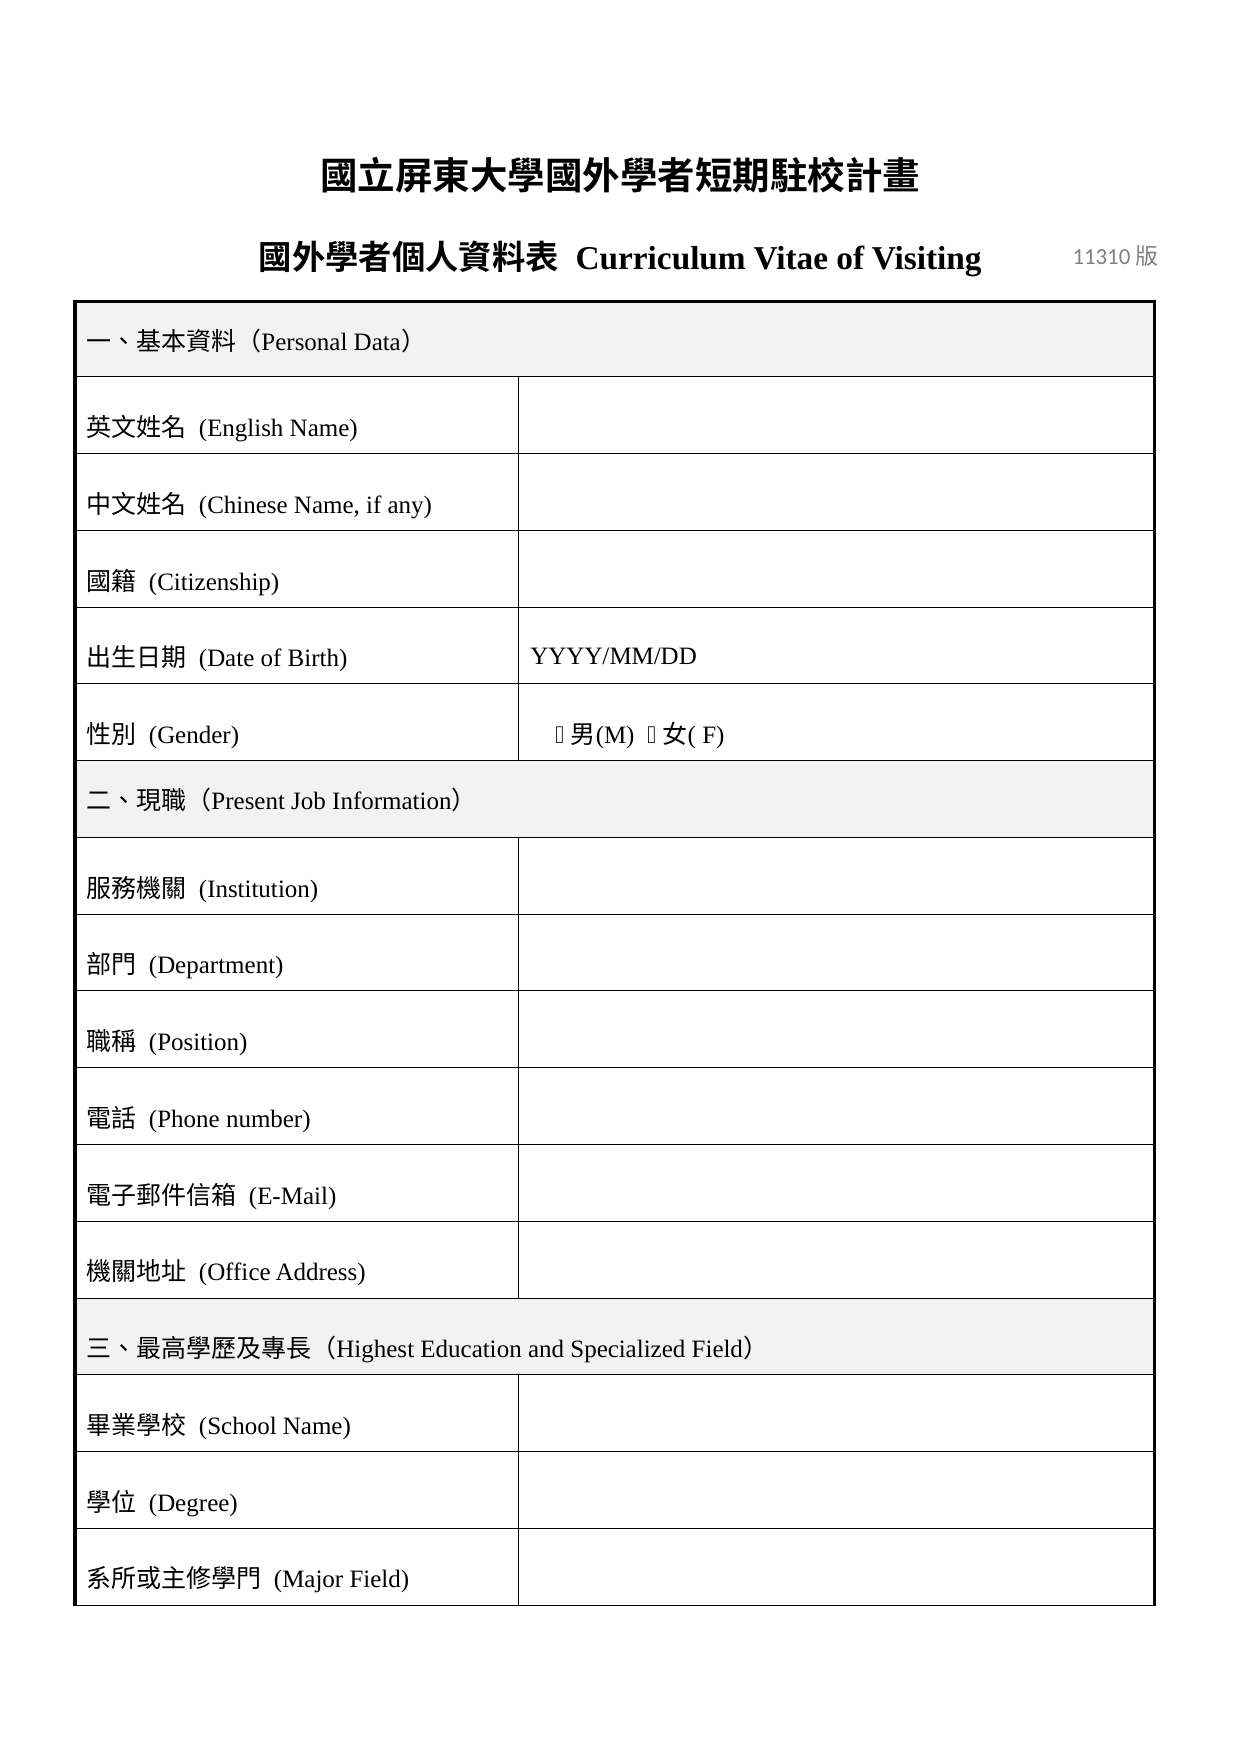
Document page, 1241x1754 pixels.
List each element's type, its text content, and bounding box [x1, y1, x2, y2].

table_cell [519, 838, 1153, 914]
text 國立屏東大學國外學者短期駐校計畫 [75, 132, 1165, 194]
table_cell [519, 1529, 1153, 1604]
table_cell [519, 1222, 1153, 1297]
table_cell  男(M)  女( F) [519, 684, 1153, 760]
table_cell [519, 1068, 1153, 1144]
table_cell [519, 991, 1153, 1067]
table_cell [519, 1452, 1153, 1528]
table_cell 畢業學校 (School Name) [77, 1375, 518, 1451]
table_cell [519, 531, 1153, 607]
table_cell 三、最高學歷及專長（Highest Education and Specialized Field） [77, 1299, 1153, 1374]
table_cell 電話 (Phone number) [77, 1068, 518, 1144]
table_header 一、基本資料（Personal Data） [77, 303, 1153, 376]
table_cell 電子郵件信箱 (E-Mail) [77, 1145, 518, 1221]
table_cell [519, 1375, 1153, 1451]
table_cell [519, 1145, 1153, 1221]
table_cell 二、現職（Present Job Information） [77, 761, 1153, 837]
table_cell 機關地址 (Office Address) [77, 1222, 518, 1297]
table_cell [519, 454, 1153, 530]
table_cell 性別 (Gender) [77, 684, 518, 760]
table_cell 服務機關 (Institution) [77, 838, 518, 914]
text 國外學者個人資料表 Curriculum Vitae of Visiting [75, 213, 1165, 275]
table_cell 部門 (Department) [77, 915, 518, 990]
table_cell 國籍 (Citizenship) [77, 531, 518, 607]
table_cell 中文姓名 (Chinese Name, if any) [77, 454, 518, 530]
table_cell [519, 377, 1153, 453]
table_cell YYYY/MM/DD [519, 608, 1153, 683]
table_cell 英文姓名 (English Name) [77, 377, 518, 453]
table_cell [519, 915, 1153, 990]
table_cell 出生日期 (Date of Birth) [77, 608, 518, 683]
table_cell 系所或主修學門 (Major Field) [77, 1529, 518, 1604]
table_cell 職稱 (Position) [77, 991, 518, 1067]
table_cell 學位 (Degree) [77, 1452, 518, 1528]
